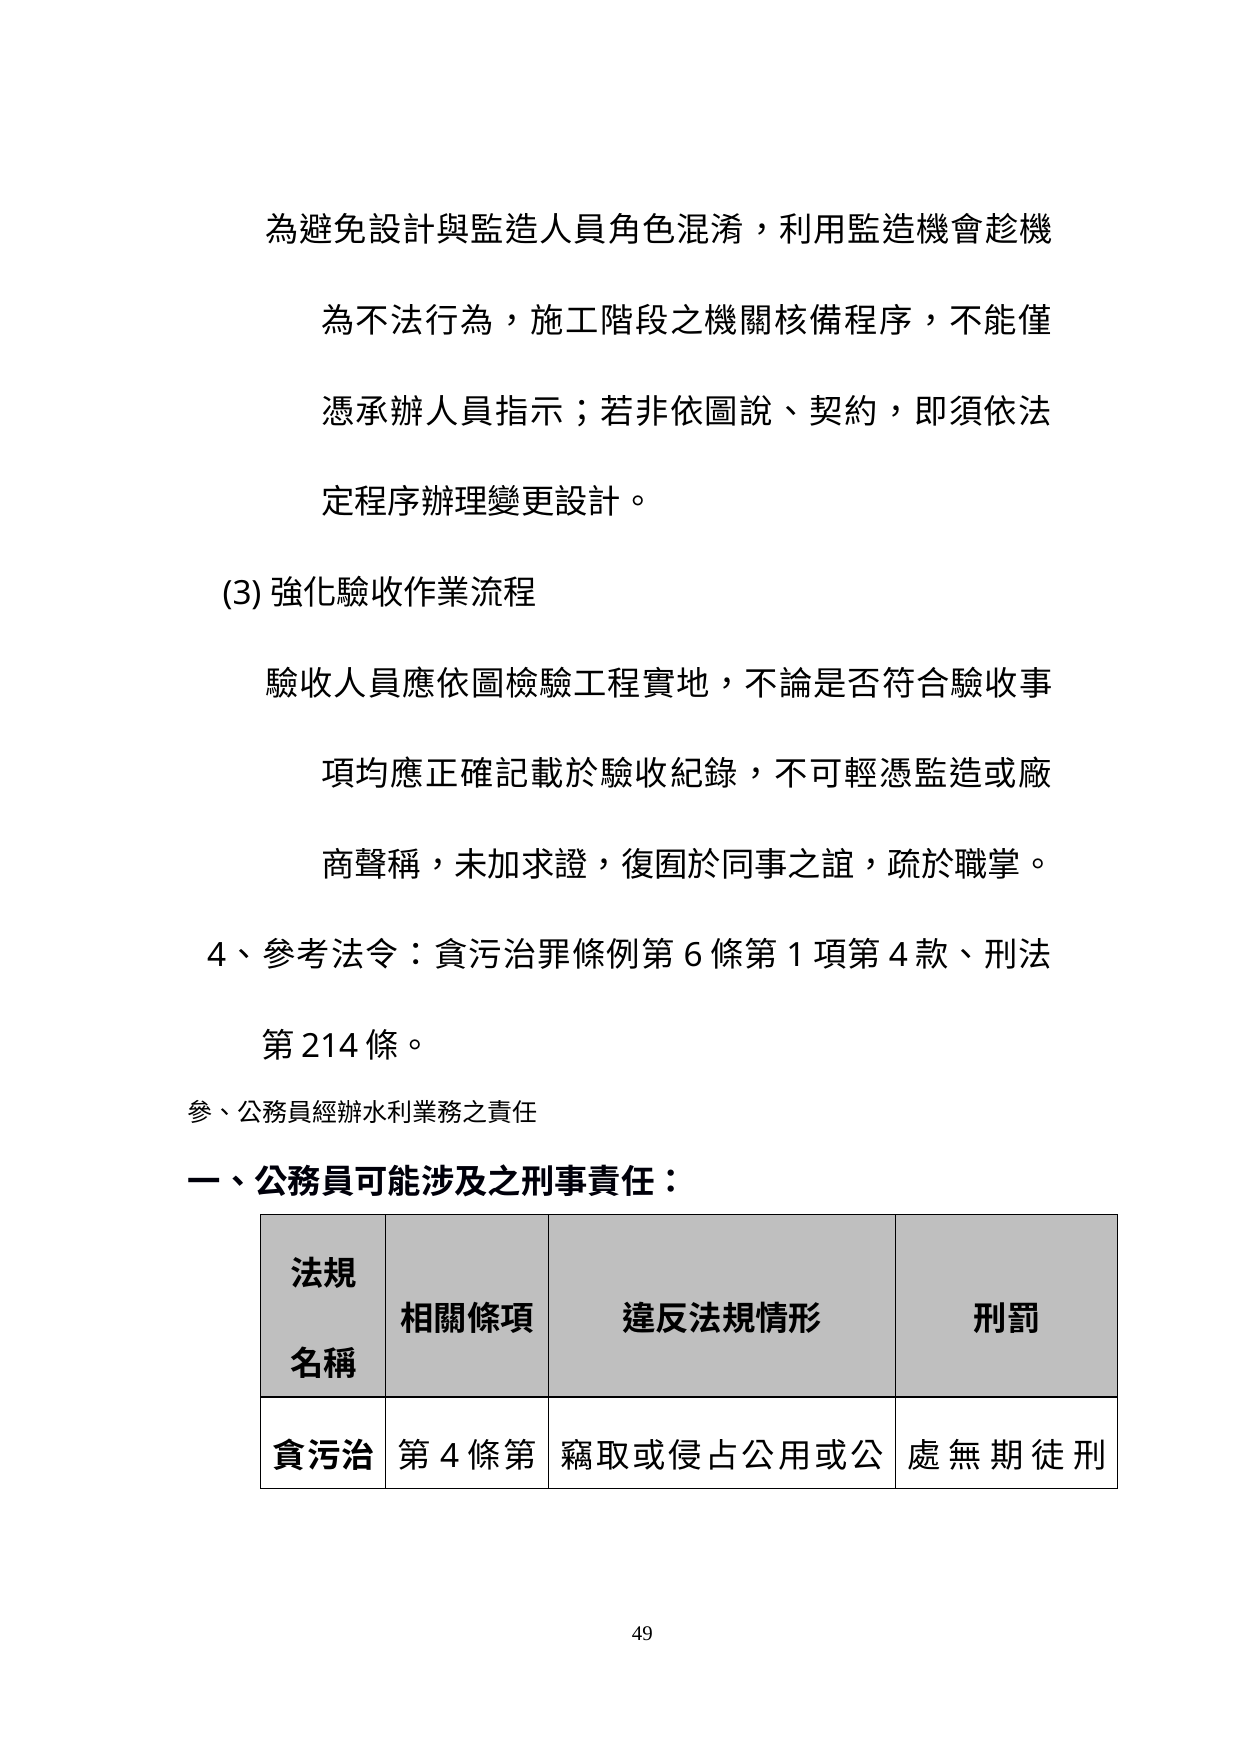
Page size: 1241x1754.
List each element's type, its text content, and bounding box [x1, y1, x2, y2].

subtitle 一、公務員可能涉及之刑事責任： [187, 1123, 1053, 1214]
table_cell 貪污治 [261, 1398, 385, 1488]
text 為避免設計與監造人員角色混淆，利用監造機會趁機為不法行為，施工階段之機關核備程序，不能僅憑承辦人員指示；若非依圖說、契約，即須依法定程序辦理變更設計。 [187, 172, 1053, 534]
text 驗收人員應依圖檢驗工程實地，不論是否符合驗收事項均應正確記載於驗收紀錄，不可輕憑監造或廠商聲稱，未加求證，復囿於同事之誼，疏於職掌。 [187, 625, 1053, 897]
table_cell 處無期徒刑 [896, 1398, 1117, 1488]
text 4、參考法令：貪污治罪條例第6條第1項第4款、刑法第214條。 [187, 897, 1053, 1078]
table_header 法規 名稱 [261, 1215, 385, 1396]
table_header 違反法規情形 [549, 1215, 895, 1396]
table_header 相關條項 [386, 1215, 548, 1396]
table_cell 第4條第 [386, 1398, 548, 1488]
table_cell 竊取或侵占公用或公 [549, 1398, 895, 1488]
subtitle 參、公務員經辦水利業務之責任 [187, 1078, 1053, 1123]
table_header 刑罰 [896, 1215, 1117, 1396]
text (3) 強化驗收作業流程 [187, 534, 1053, 625]
